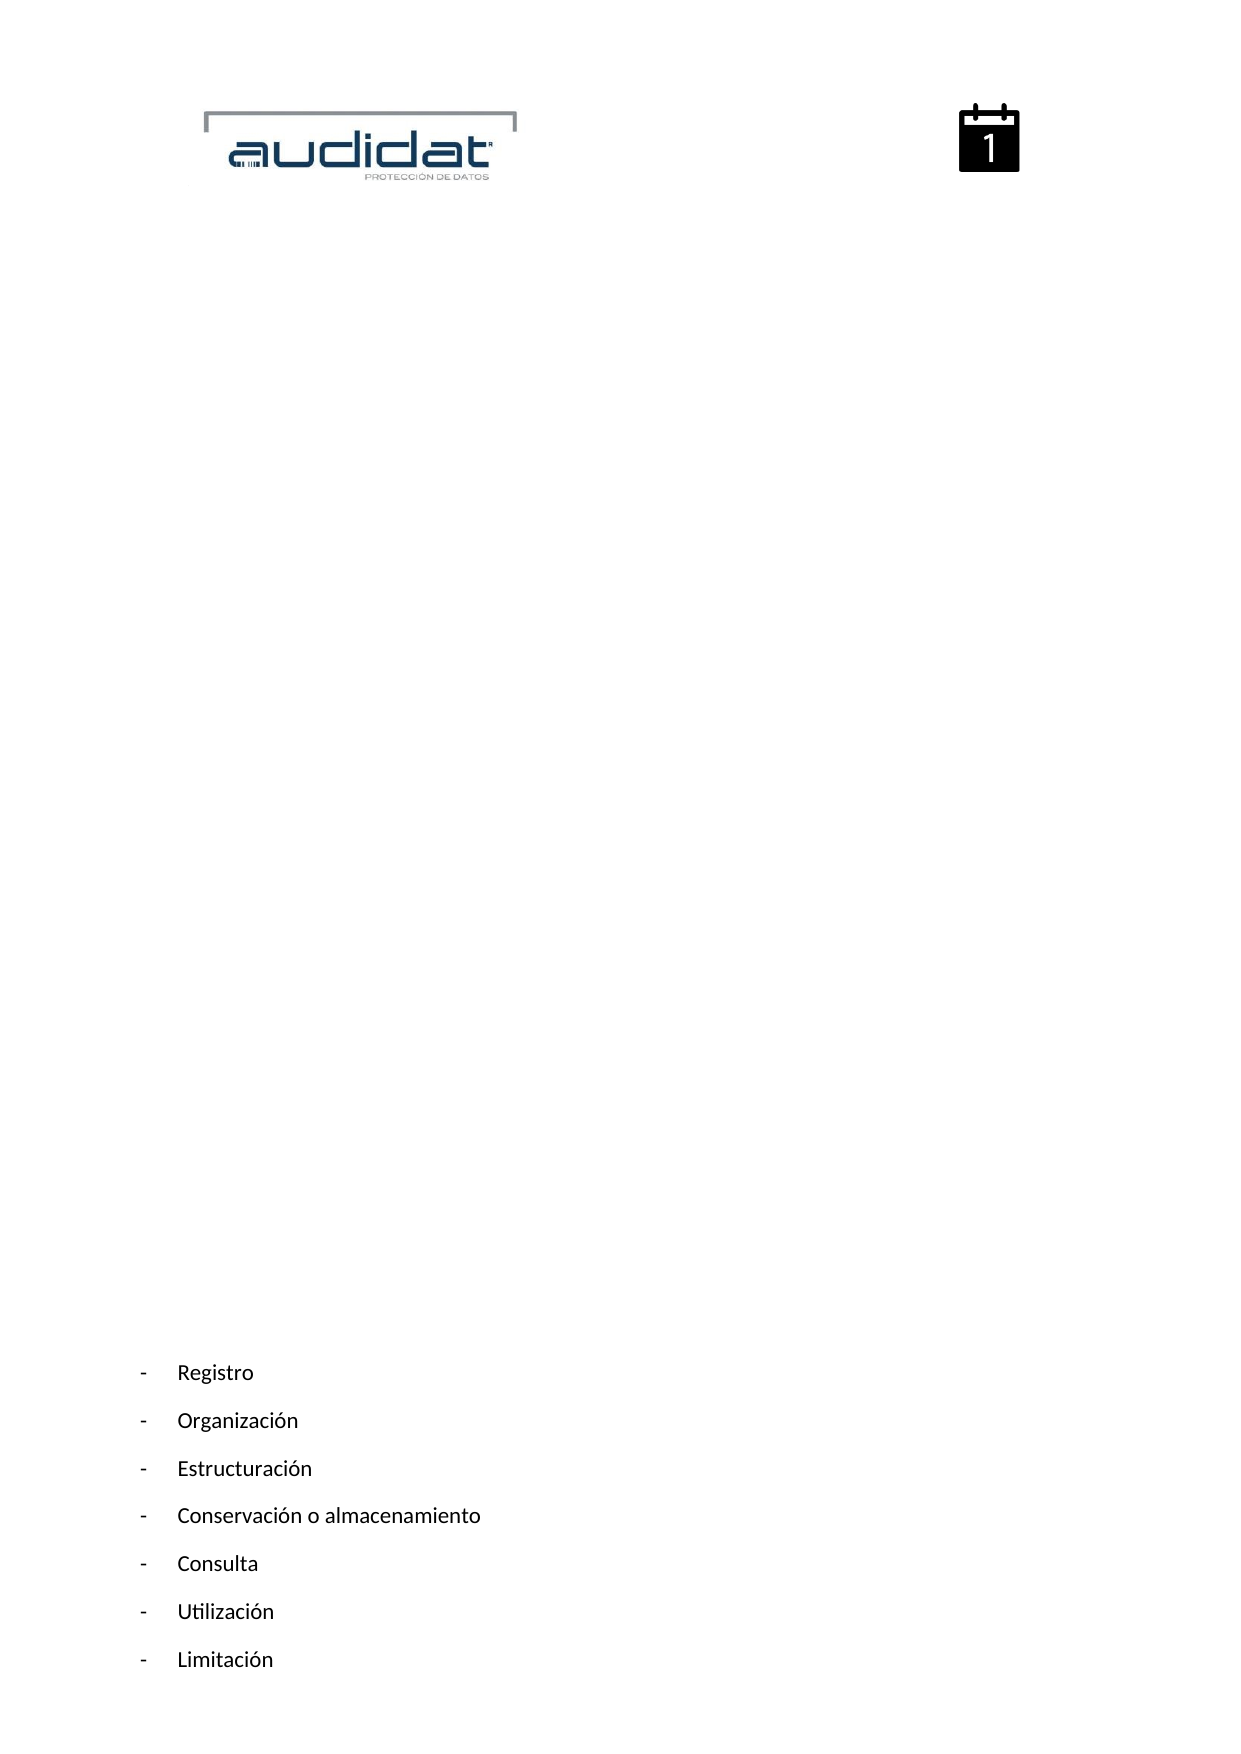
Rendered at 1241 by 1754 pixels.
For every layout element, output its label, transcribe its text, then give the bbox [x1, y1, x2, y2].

list Consulta [140, 1549, 1064, 1577]
list Organización [140, 1406, 1064, 1434]
list Estructuración [140, 1454, 1064, 1482]
list Utilización [140, 1597, 1064, 1625]
list Conservación o almacenamiento [140, 1502, 1064, 1530]
list Limitación [140, 1645, 1064, 1673]
list Registro [140, 1358, 1064, 1386]
